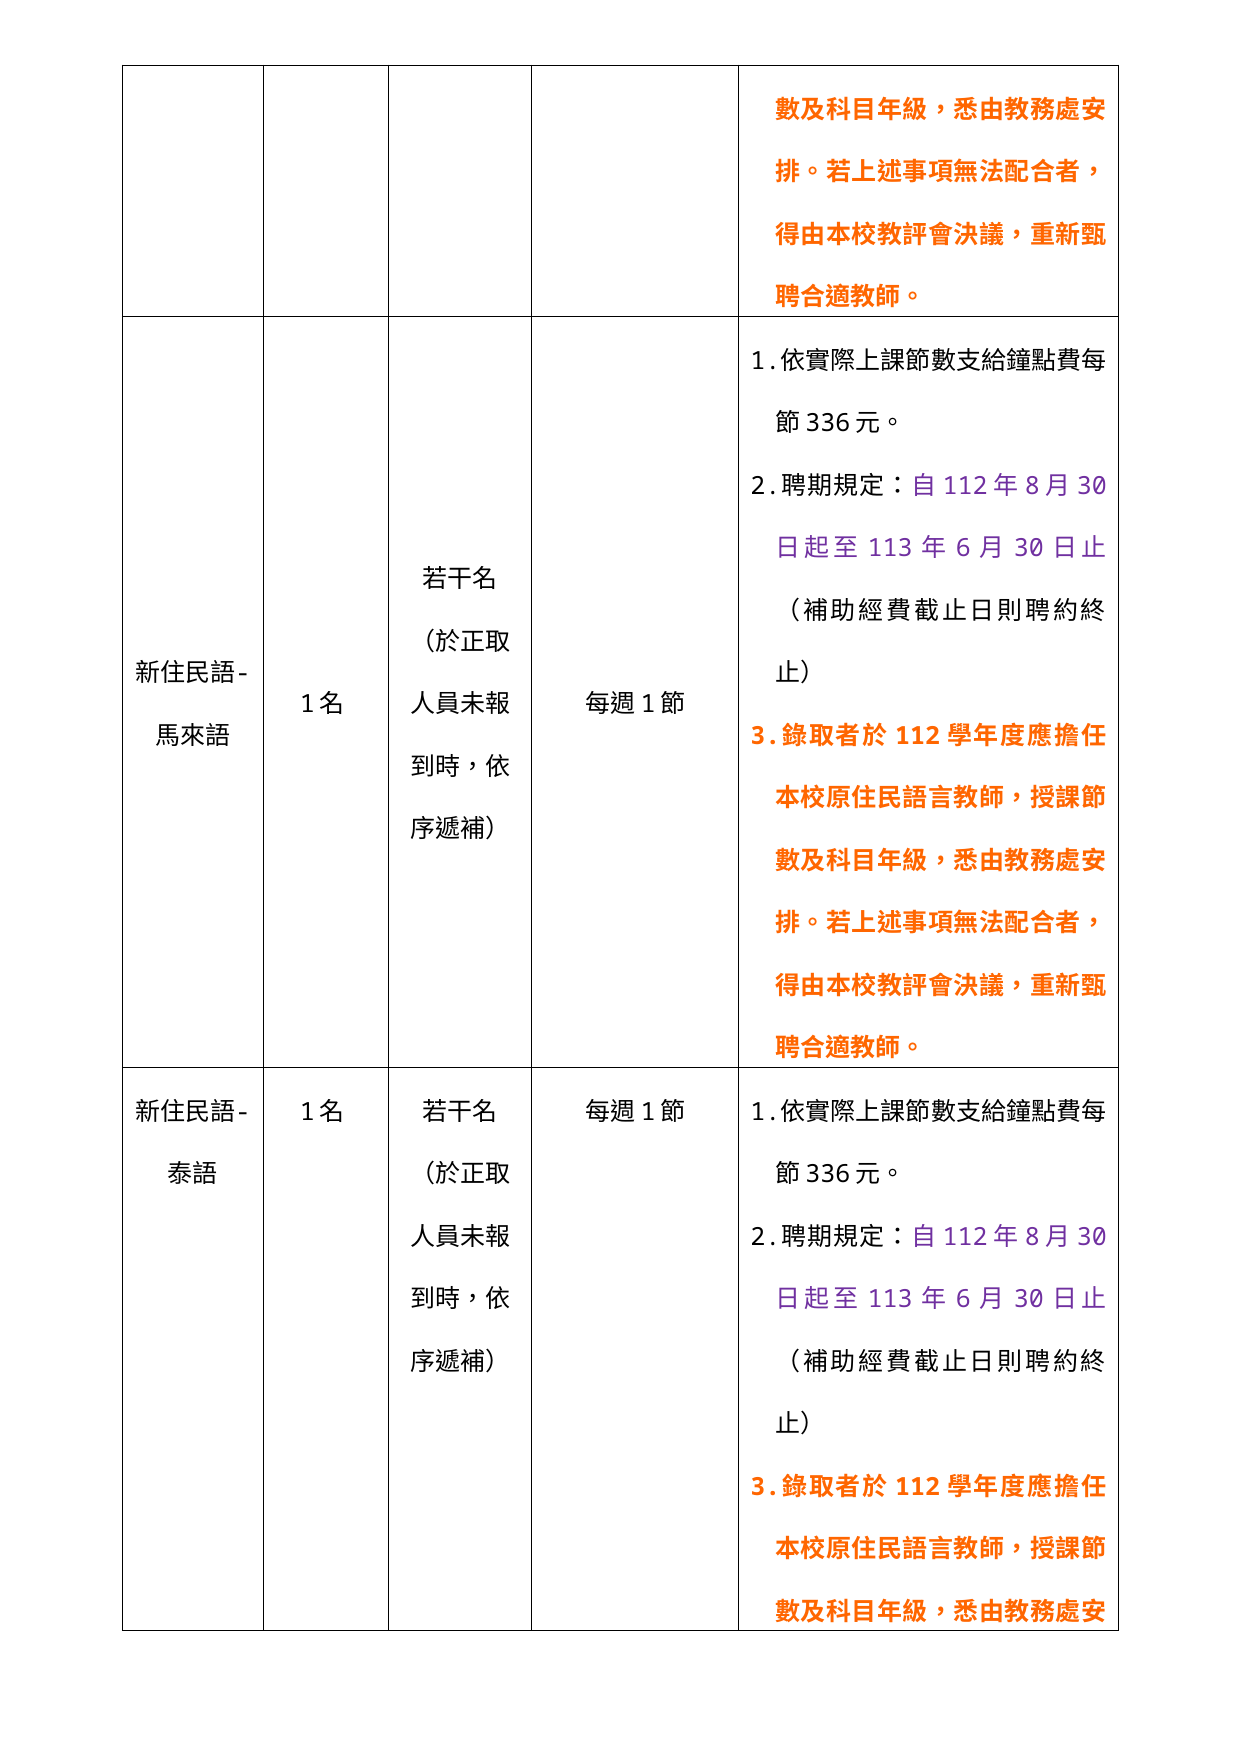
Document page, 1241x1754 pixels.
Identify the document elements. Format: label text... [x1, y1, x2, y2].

table_cell 每週1節 [532, 317, 738, 1067]
table_cell [123, 66, 263, 316]
table_cell 1.依實際上課節數支給鐘點費每節336元。 2.聘期規定：自112年8月30日起至113年6月30日止（補助經費截止日則聘約終止） 3.錄取者於112學年度應擔任本校原住民語言教師，授課節數及科目年級，悉由教務處安 [739, 1068, 1118, 1630]
table_cell 若干名（於正取人員未報到時，依序遞補） [389, 317, 531, 1067]
table_cell 新住民語-泰語 [123, 1068, 263, 1630]
table_cell [389, 66, 531, 316]
table_cell 1.依實際上課節數支給鐘點費每節336元。 2.聘期規定：自112年8月30日起至113年6月30日止（補助經費截止日則聘約終止） 3.錄取者於112學年度應擔任本校原住民語言教師，授課節數及科目年級，悉由教務處安排。若上述事項無法配合者，得由本校教評會決議，重新甄聘合適教師。 [739, 317, 1118, 1067]
table_cell [264, 66, 388, 316]
table_cell 1名 [264, 317, 388, 1067]
table_cell 數及科目年級，悉由教務處安排。若上述事項無法配合者，得由本校教評會決議，重新甄聘合適教師。 [739, 66, 1118, 316]
table_cell 每週1節 [532, 1068, 738, 1630]
table_cell [532, 66, 738, 316]
table_cell 1名 [264, 1068, 388, 1630]
table_cell 新住民語-馬來語 [123, 317, 263, 1067]
table_cell 若干名（於正取人員未報到時，依序遞補） [389, 1068, 531, 1630]
